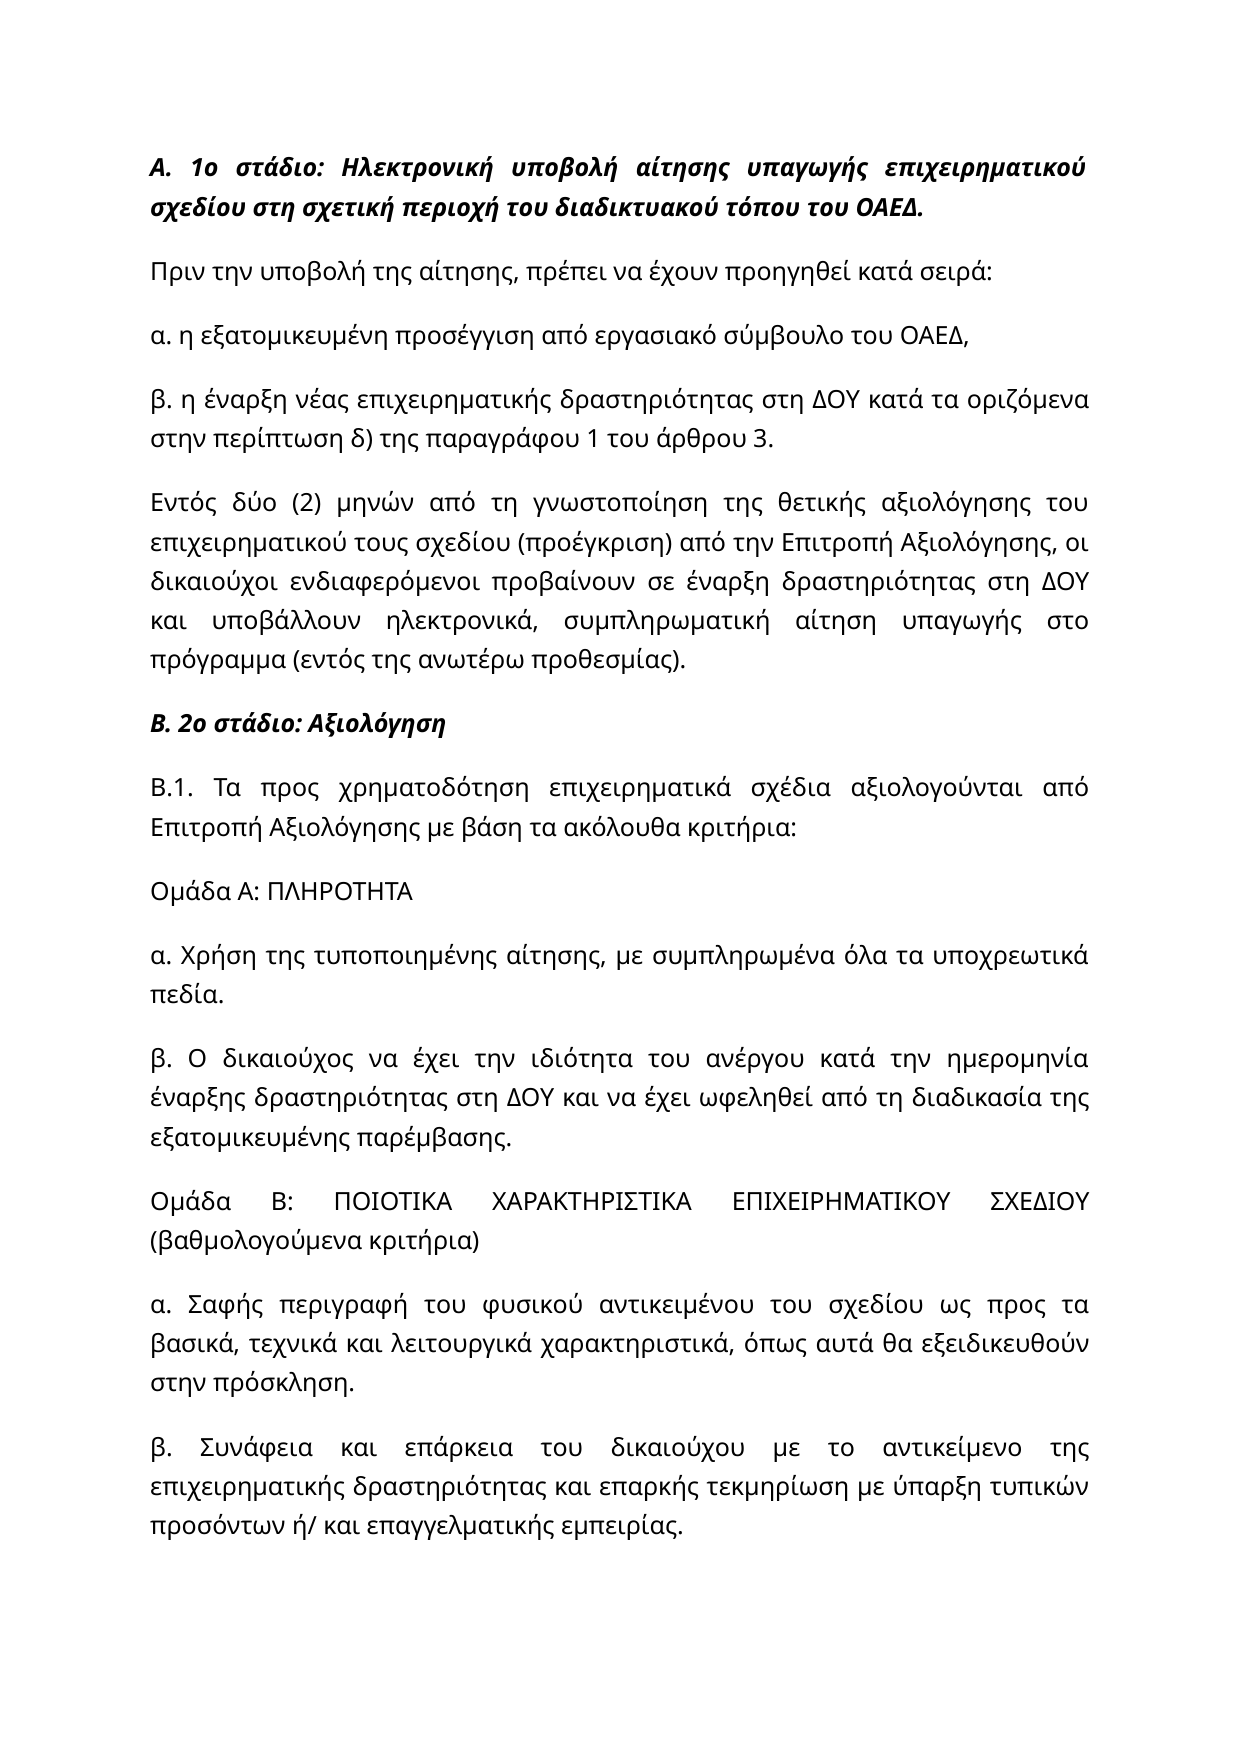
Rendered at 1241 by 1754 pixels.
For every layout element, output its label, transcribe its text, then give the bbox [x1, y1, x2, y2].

text β. η έναρξη νέας επιχειρηματικής δραστηριότητας στη ΔΟΥ κατά τα οριζόμενα στην περίπτωση δ) της παραγράφου 1 του άρθρου 3. [150, 382, 1090, 455]
text α. η εξατομικευμένη προσέγγιση από εργασιακό σύμβουλο του ΟΑΕΔ, [150, 317, 1090, 352]
text Α. 1ο στάδιο: Ηλεκτρονική υποβολή αίτησης υπαγωγής επιχειρηματικού σχεδίου στη σχετική περιοχή του διαδικτυακού τόπου του ΟΑΕΔ. [150, 150, 1090, 223]
text α. Σαφής περιγραφή του φυσικού αντικειμένου του σχεδίου ως προς τα βασικά, τεχνικά και λειτουργικά χαρακτηριστικά, όπως αυτά θα εξειδικευθούν στην πρόσκληση. [150, 1287, 1090, 1399]
text Ομάδα Α: ΠΛΗΡΟΤΗΤΑ [150, 873, 1090, 907]
text α. Χρήση της τυποποιημένης αίτησης, με συμπληρωμένα όλα τα υποχρεωτικά πεδία. [150, 937, 1090, 1011]
text Εντός δύο (2) μηνών από τη γνωστοποίηση της θετικής αξιολόγησης του επιχειρηματικού τους σχεδίου (προέγκριση) από την Επιτροπή Αξιολόγησης, οι δικαιούχοι ενδιαφερόμενοι προβαίνουν σε έναρξη δραστηριότητας στη ΔΟΥ και υποβάλλουν ηλεκτρονικά, συμπληρωματική αίτηση υπαγωγής στο πρόγραμμα (εντός της ανωτέρω προθεσμίας). [150, 485, 1090, 676]
text Β.1. Τα προς χρηματοδότηση επιχειρηματικά σχέδια αξιολογούνται από Επιτροπή Αξιολόγησης με βάση τα ακόλουθα κριτήρια: [150, 770, 1090, 843]
text Πριν την υποβολή της αίτησης, πρέπει να έχουν προηγηθεί κατά σειρά: [150, 253, 1090, 287]
text β. Ο δικαιούχος να έχει την ιδιότητα του ανέργου κατά την ημερομηνία έναρξης δραστηριότητας στη ΔΟΥ και να έχει ωφεληθεί από τη διαδικασία της εξατομικευμένης παρέμβασης. [150, 1041, 1090, 1153]
text Β. 2ο στάδιο: Αξιολόγηση [150, 706, 1090, 740]
text β. Συνάφεια και επάρκεια του δικαιούχου με το αντικείμενο της επιχειρηματικής δραστηριότητας και επαρκής τεκμηρίωση με ύπαρξη τυπικών προσόντων ή/ και επαγγελματικής εμπειρίας. [150, 1429, 1090, 1542]
text Ομάδα Β: ΠΟΙΟΤΙΚΑ ΧΑΡΑΚΤΗΡΙΣΤΙΚΑ ΕΠΙΧΕΙΡΗΜΑΤΙΚΟΥ ΣΧΕΔΙΟΥ (βαθμολογούμενα κριτήρια) [150, 1183, 1090, 1257]
